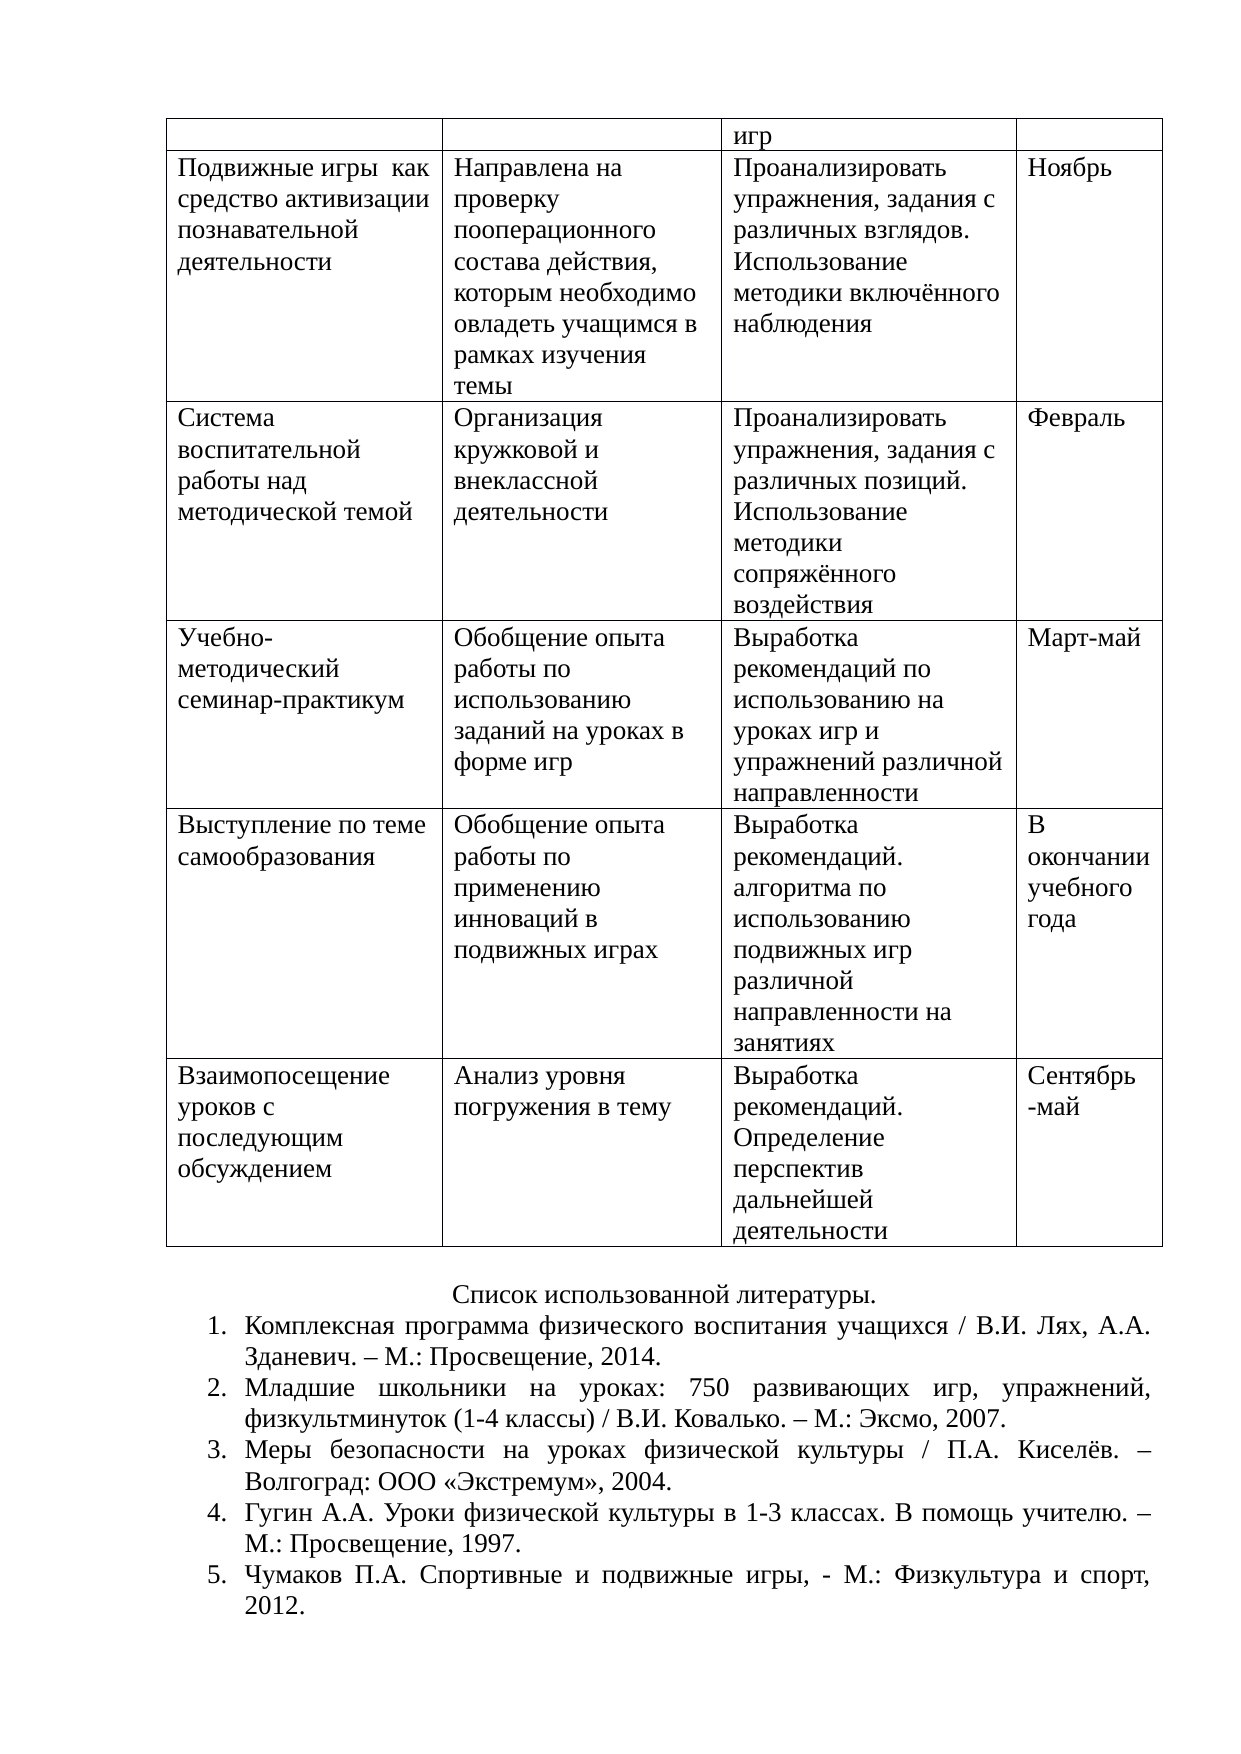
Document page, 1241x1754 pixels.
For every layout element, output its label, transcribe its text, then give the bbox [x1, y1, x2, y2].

list Младшие школьники на уроках: 750 развивающих игр, упражнений, физкультминуток (1-4 классы) / В.И. Ковалько. – М.: Эксмо, 2007. [207, 1371, 1152, 1433]
table_cell Проанализировать упражнения, задания с различных взглядов. Использование методики включённого наблюдения [722, 151, 1016, 401]
text Список использованной литературы. [177, 1278, 1152, 1309]
table_cell [443, 119, 721, 150]
table_cell Учебно-методический семинар-практикум [167, 621, 442, 807]
table_cell [167, 119, 442, 150]
table_cell Выступление по теме самообразования [167, 809, 442, 1058]
table_cell Обобщение опыта работы по применению инноваций в подвижных играх [443, 809, 721, 1058]
table_cell игр [722, 119, 1016, 150]
table_cell В окончании учебного года [1017, 809, 1162, 1058]
table_cell Выработка рекомендаций. алгоритма по использованию подвижных игр различной направленности на занятиях [722, 809, 1016, 1058]
list Комплексная программа физического воспитания учащихся / В.И. Лях, А.А. Зданевич. – М.: Просвещение, 2014. [207, 1309, 1152, 1371]
table_cell Подвижные игры как средство активизации познавательной деятельности [167, 151, 442, 401]
table_cell Февраль [1017, 402, 1162, 619]
table_cell Система воспитательной работы над методической темой [167, 402, 442, 619]
table_cell Направлена на проверку пооперационного состава действия, которым необходимо овладеть учащимся в рамках изучения темы [443, 151, 721, 401]
table_cell Выработка рекомендаций по использованию на уроках игр и упражнений различной направленности [722, 621, 1016, 807]
table_cell [1017, 119, 1162, 150]
table_cell Проанализировать упражнения, задания с различных позиций. Использование методики сопряжённого воздействия [722, 402, 1016, 619]
table_cell Организация кружковой и внеклассной деятельности [443, 402, 721, 619]
table_cell Сентябрь -май [1017, 1059, 1162, 1246]
table_cell Анализ уровня погружения в тему [443, 1059, 721, 1246]
list Гугин А.А. Уроки физической культуры в 1-3 классах. В помощь учителю. – М.: Просвещение, 1997. [207, 1496, 1152, 1558]
table_cell Обобщение опыта работы по использованию заданий на уроках в форме игр [443, 621, 721, 807]
table_cell Ноябрь [1017, 151, 1162, 401]
table_cell Взаимопосещение уроков с последующим обсуждением [167, 1059, 442, 1246]
list Чумаков П.А. Спортивные и подвижные игры, - М.: Физкультура и спорт, 2012. [207, 1558, 1152, 1620]
table_cell Выработка рекомендаций. Определение перспектив дальнейшей деятельности [722, 1059, 1016, 1246]
list Меры безопасности на уроках физической культуры / П.А. Киселёв. – Волгоград: ООО «Экстремум», 2004. [207, 1433, 1152, 1496]
table_cell Март-май [1017, 621, 1162, 807]
